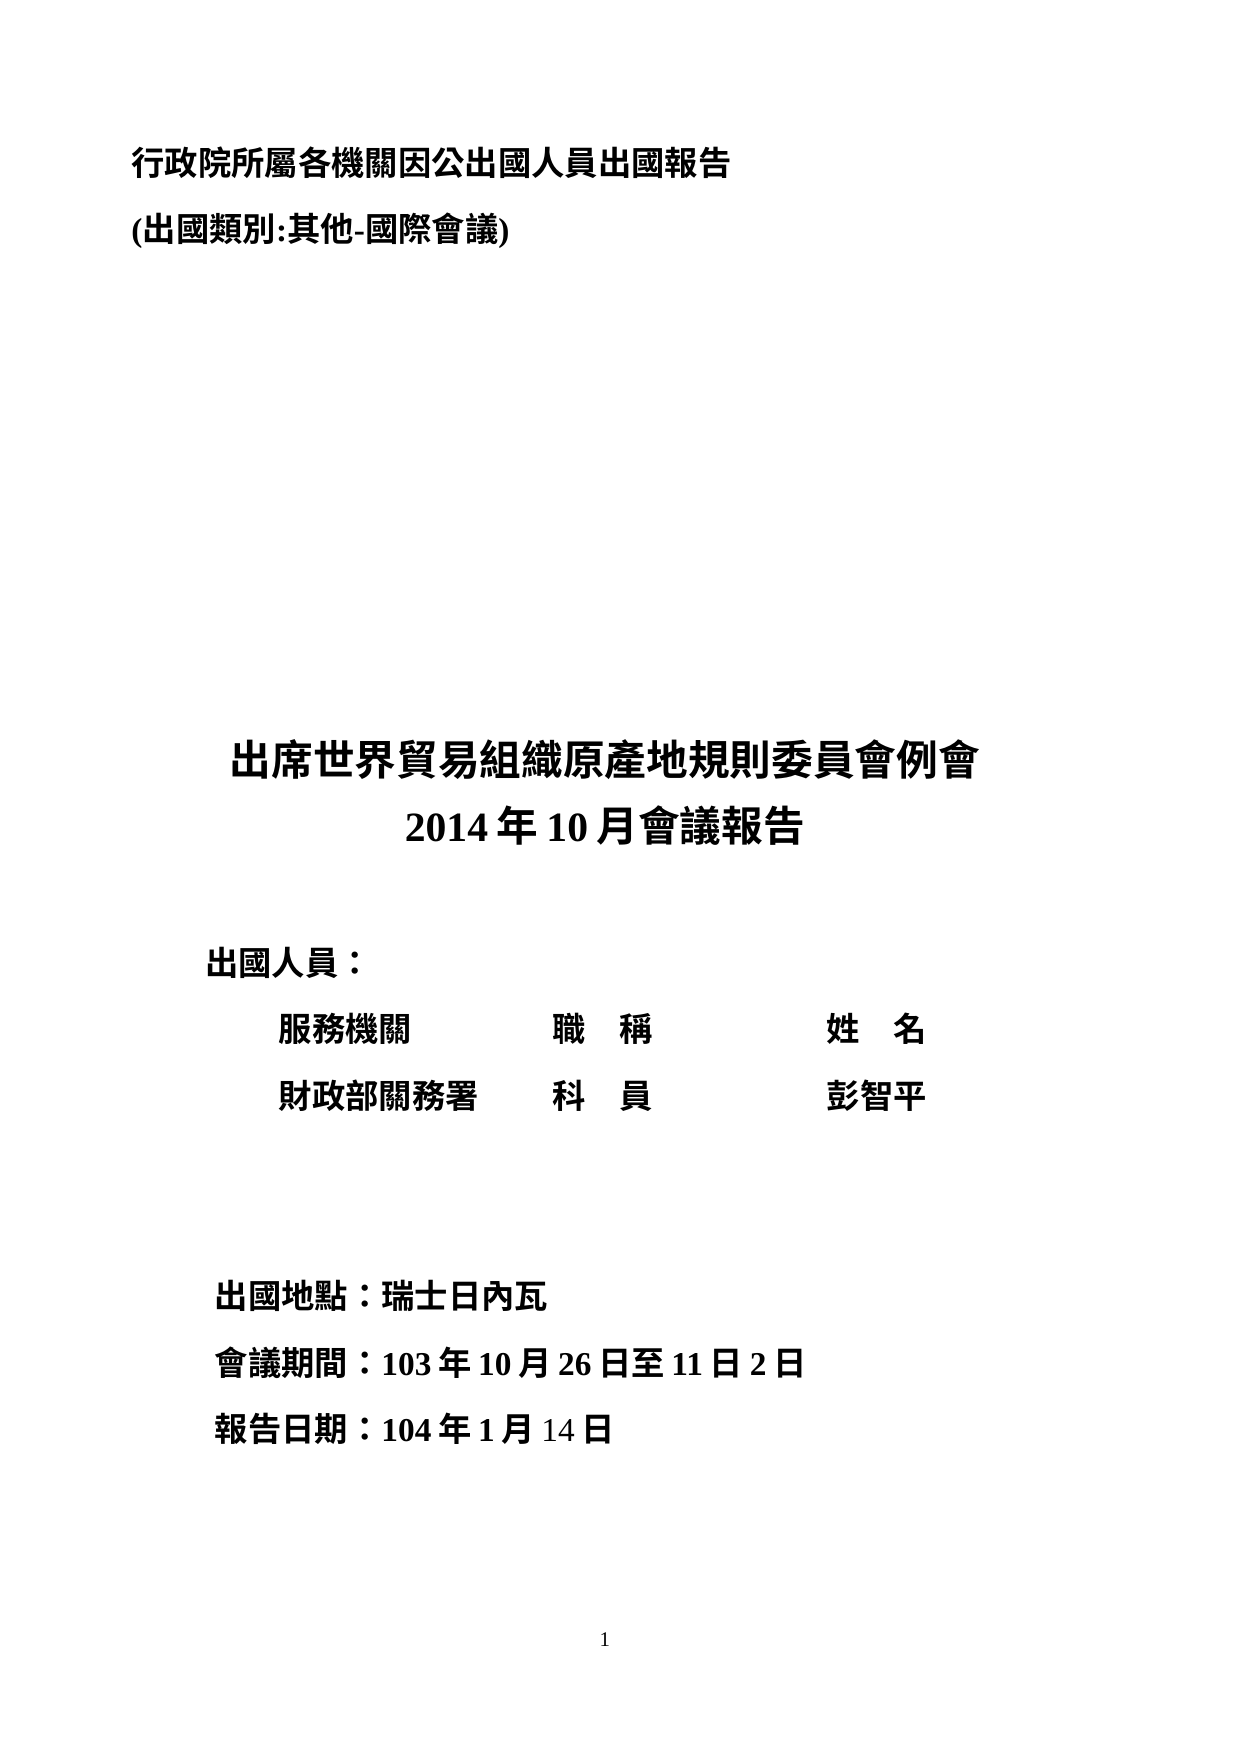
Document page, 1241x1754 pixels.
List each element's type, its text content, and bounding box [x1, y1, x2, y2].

table_header 姓 名 [815, 985, 1089, 1051]
text 出席世界貿易組織原產地規則委員會例會 [131, 737, 1078, 785]
text 報告日期：104年1月14日 [131, 1403, 1078, 1451]
text 出國地點：瑞士日內瓦 [131, 1270, 1078, 1318]
table_cell 科 員 [541, 1051, 815, 1118]
table_header 服務機關 [268, 985, 541, 1051]
text (出國類別:其他-國際會議) [131, 203, 1078, 251]
table_cell 彭智平 [815, 1051, 1089, 1118]
table_header 職 稱 [541, 985, 815, 1051]
table_cell 財政部關務署 [268, 1051, 541, 1118]
text 2014年10月會議報告 [131, 803, 1078, 851]
text 會議期間：103年10月26日至11日2日 [131, 1337, 1078, 1385]
text 行政院所屬各機關因公出國人員出國報告 [131, 137, 1078, 185]
text 出國人員： [205, 937, 1078, 985]
